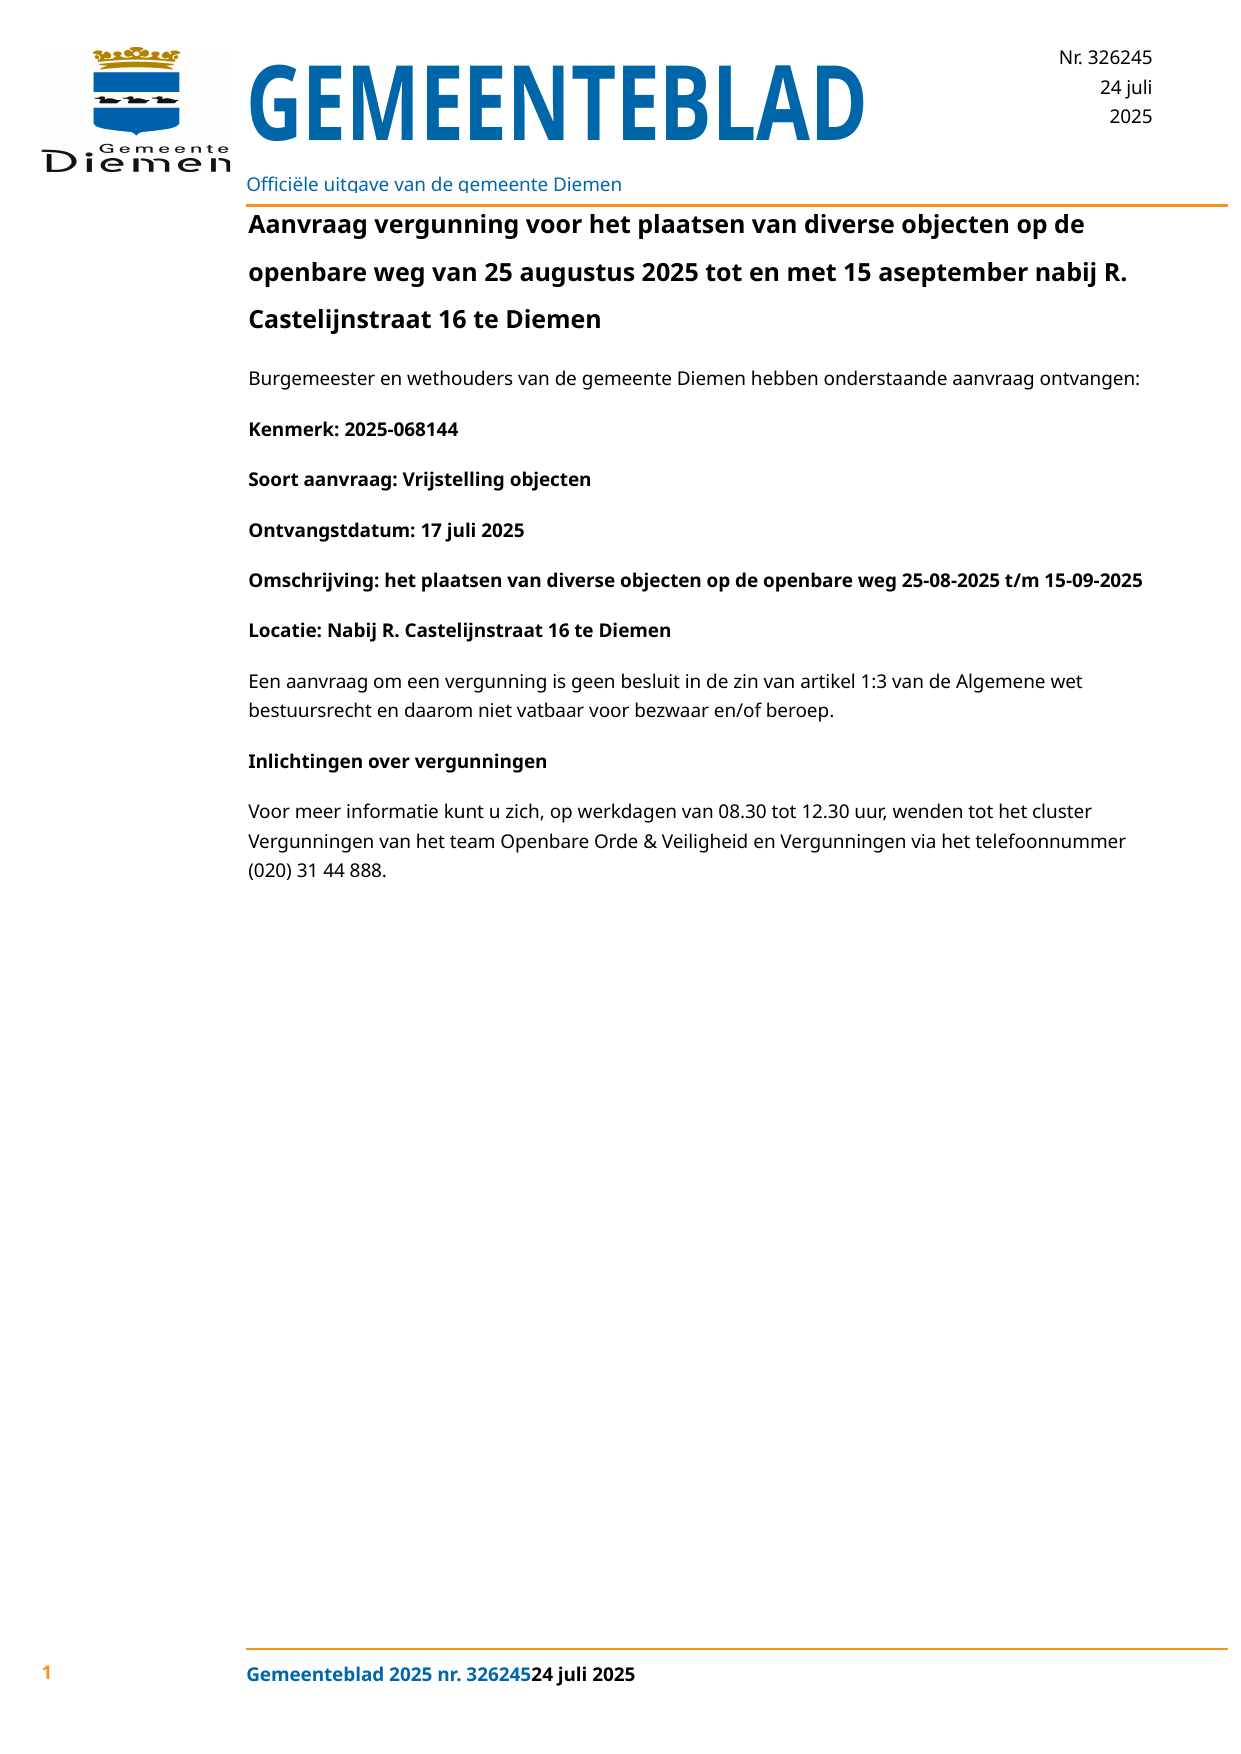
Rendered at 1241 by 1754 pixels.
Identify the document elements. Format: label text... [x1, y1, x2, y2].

text Burgemeester en wethouders van de gemeente Diemen hebben onderstaande aanvraag ontvangen: [248, 366, 1152, 391]
text Kenmerk: 2025-068144 [248, 416, 1152, 442]
picture [41, 47, 231, 172]
text Soort aanvraag: Vrijstelling objecten [248, 466, 1152, 492]
text Ontvangstdatum: 17 juli 2025 [248, 517, 1152, 542]
text Inlichtingen over vergunningen [248, 748, 1152, 774]
text Een aanvraag om een vergunning is geen besluit in de zin van artikel 1:3 van de Algemene wet bestuursrecht en daarom niet vatbaar voor bezwaar en/of beroep. [248, 668, 1152, 723]
text Locatie: Nabij R. Castelijnstraat 16 te Diemen [248, 618, 1152, 643]
text Aanvraag vergunning voor het plaatsen van diverse objecten op de openbare weg van 25 augustus 2025 tot en met 15 aseptember nabij R. Castelijnstraat 16 te Diemen [248, 207, 1152, 336]
text Omschrijving: het plaatsen van diverse objecten op de openbare weg 25-08-2025 t/m 15-09-2025 [248, 567, 1152, 593]
text Voor meer informatie kunt u zich, op werkdagen van 08.30 tot 12.30 uur, wenden tot het cluster Vergunningen van het team Openbare Orde & Veiligheid en Vergunningen via het telefoonnummer (020) 31 44 888. [248, 798, 1152, 883]
